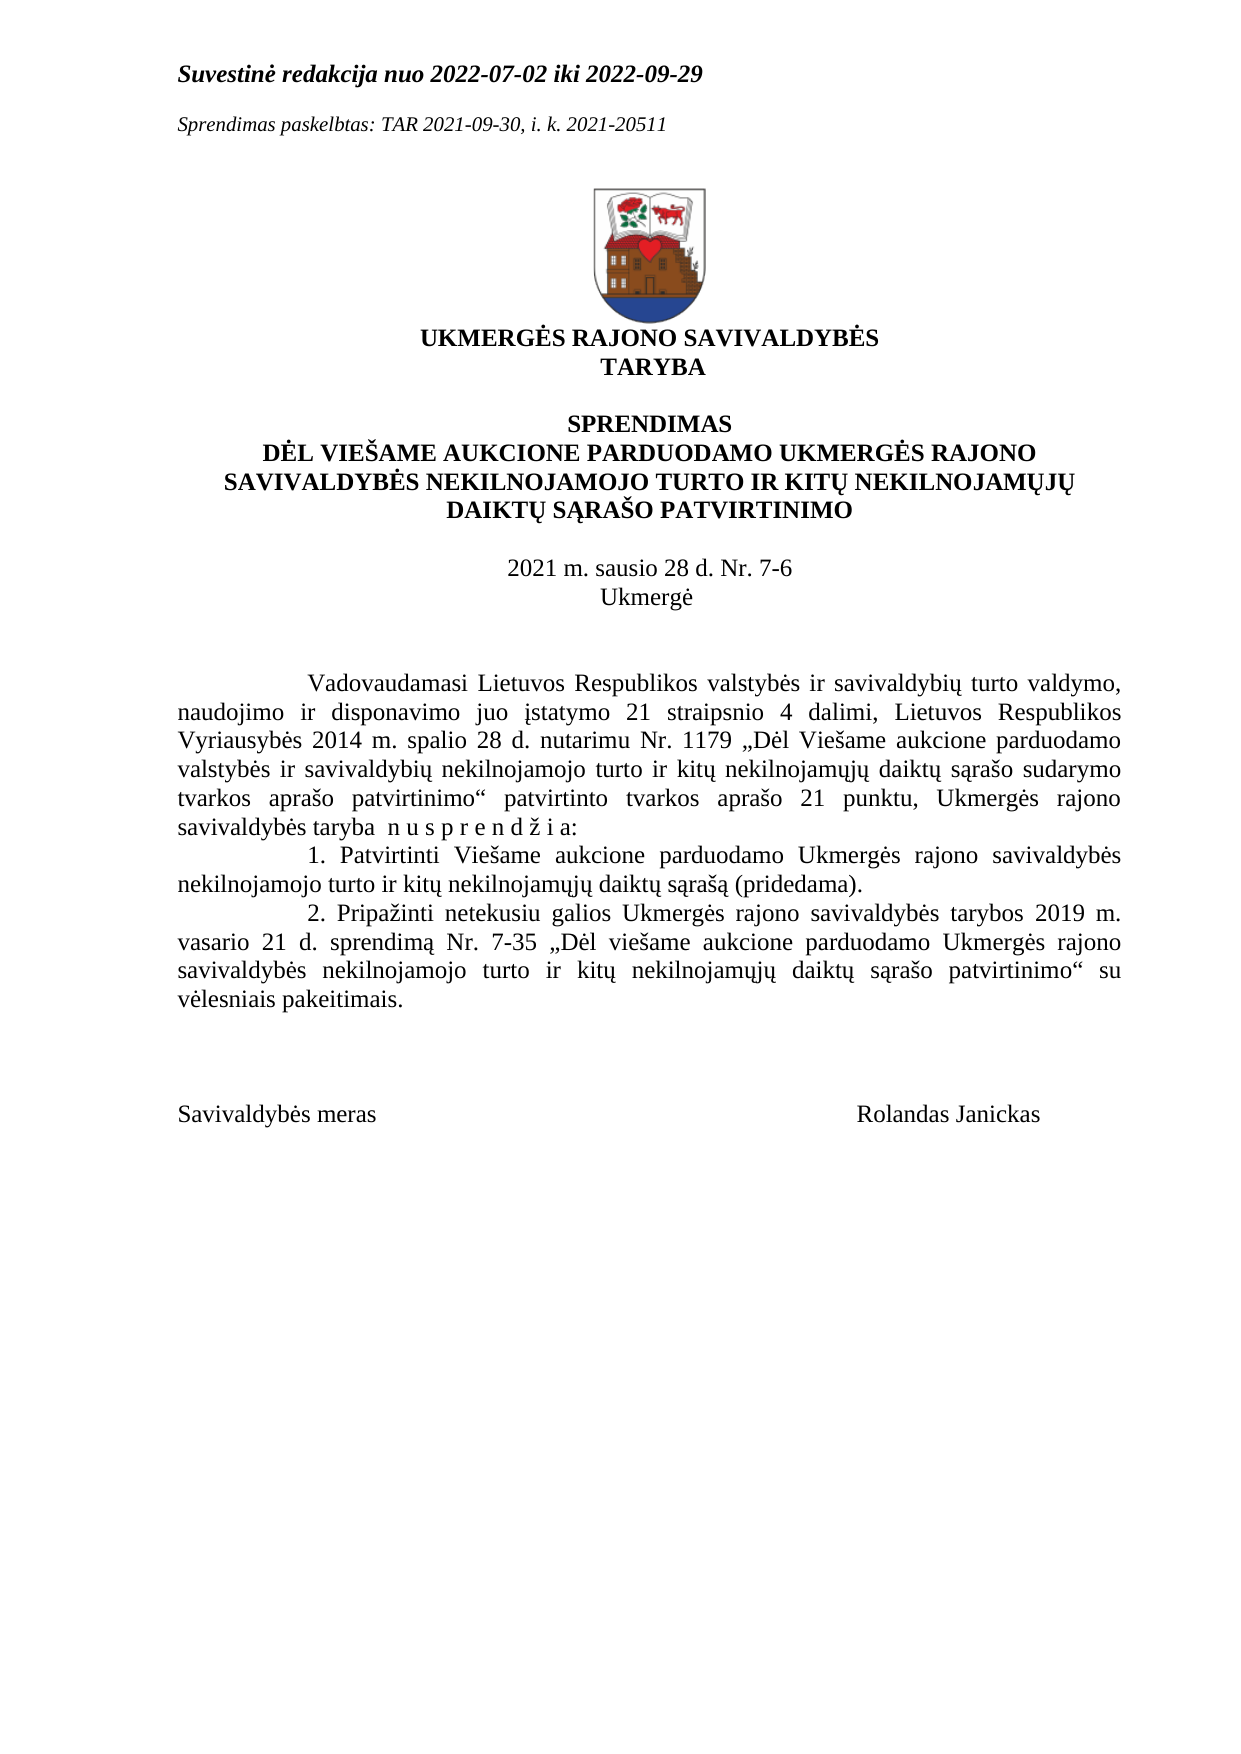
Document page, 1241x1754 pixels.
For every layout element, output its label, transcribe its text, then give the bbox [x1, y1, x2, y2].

text SPRENDIMAS [177, 409, 1122, 438]
text DĖL VIEŠAME AUKCIONE PARDUODAMO UKMERGĖS RAJONO SAVIVALDYBĖS NEKILNOJAMOJO TURTO IR KITŲ NEKILNOJAMŲJŲ DAIKTŲ SĄRAŠO PATVIRTINIMO [177, 438, 1122, 524]
text 2021 m. sausio 28 d. Nr. 7-6 [177, 553, 1122, 582]
text Vadovaudamasi Lietuvos Respublikos valstybės ir savivaldybių turto valdymo, naudojimo ir disponavimo juo įstatymo 21 straipsnio 4 dalimi, Lietuvos Respublikos Vyriausybės 2014 m. spalio 28 d. nutarimu Nr. 1179 „Dėl Viešame aukcione parduodamo valstybės ir savivaldybių nekilnojamojo turto ir kitų nekilnojamųjų daiktų sąrašo sudarymo tvarkos aprašo patvirtinimo“ patvirtinto tvarkos aprašo 21 punktu, Ukmergės rajono savivaldybės taryba n u s p r e n d ž i a: [177, 668, 1122, 841]
text Sprendimas paskelbtas: TAR 2021-09-30, i. k. 2021-20511 [177, 112, 1122, 136]
text Ukmergė [177, 582, 1122, 611]
text 1. Patvirtinti Viešame aukcione parduodamo Ukmergės rajono savivaldybės nekilnojamojo turto ir kitų nekilnojamųjų daiktų sąrašą (pridedama). [177, 841, 1122, 898]
text TARYBA [177, 352, 1122, 381]
text Savivaldybės meras Rolandas Janickas [177, 1099, 1122, 1128]
text UKMERGĖS RAJONO SAVIVALDYBĖS [177, 323, 1122, 352]
text 2. Pripažinti netekusiu galios Ukmergės rajono savivaldybės tarybos 2019 m. vasario 21 d. sprendimą Nr. 7-35 „Dėl viešame aukcione parduodamo Ukmergės rajono savivaldybės nekilnojamojo turto ir kitų nekilnojamųjų daiktų sąrašo patvirtinimo“ su vėlesniais pakeitimais. [177, 898, 1122, 1013]
text Suvestinė redakcija nuo 2022-07-02 iki 2022-09-29 [177, 59, 1122, 88]
